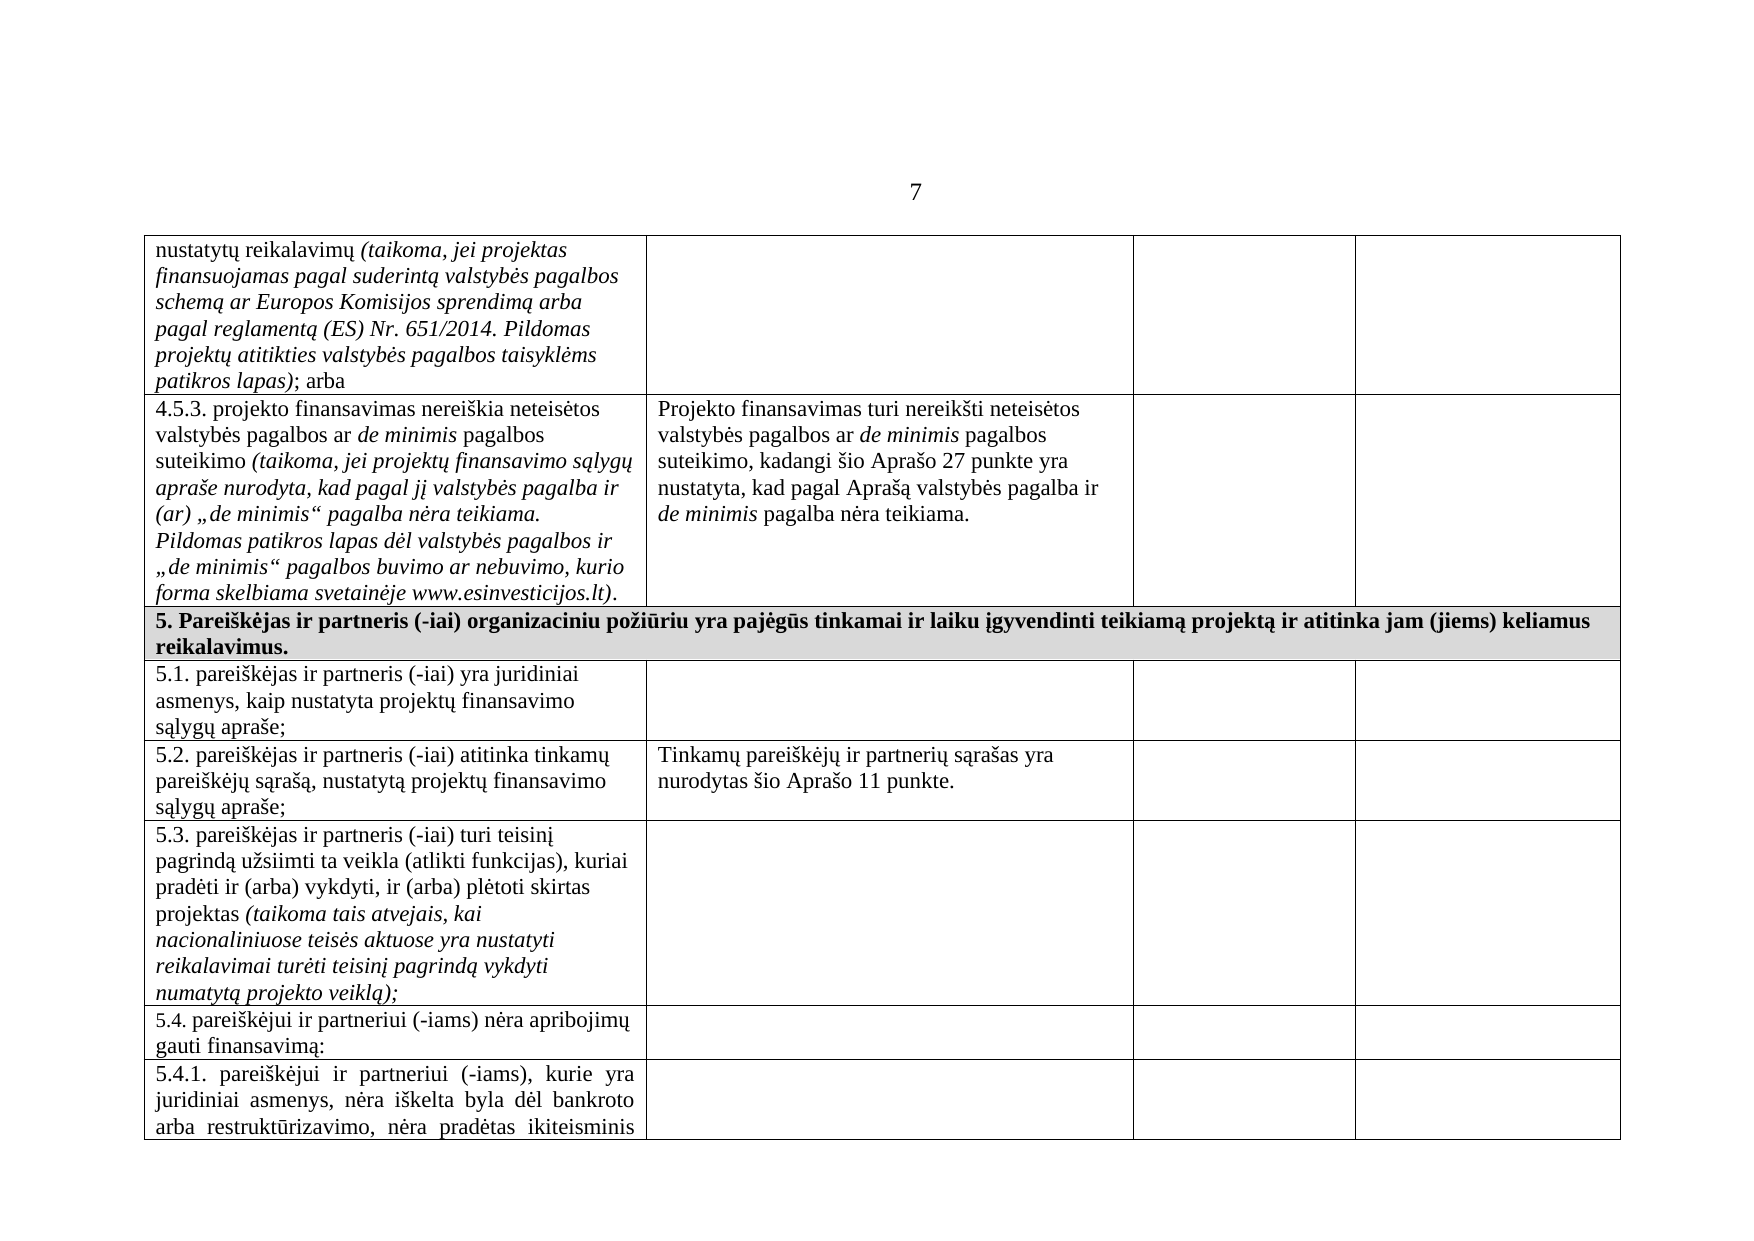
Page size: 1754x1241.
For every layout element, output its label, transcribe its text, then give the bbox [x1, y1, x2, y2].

table_cell [1134, 236, 1355, 394]
table_cell [1134, 1060, 1355, 1139]
table_cell [1134, 741, 1355, 820]
table_cell [1356, 661, 1620, 739]
table_cell [647, 661, 1133, 739]
table_cell [1356, 741, 1620, 820]
table_cell Tinkamų pareiškėjų ir partnerių sąrašas yra nurodytas šio Aprašo 11 punkte. [647, 741, 1133, 820]
table_cell [647, 1060, 1133, 1139]
table_cell [1356, 1060, 1620, 1139]
table_cell [1356, 395, 1620, 606]
table_cell 5. Pareiškėjas ir partneris (-iai) organizaciniu požiūriu yra pajėgūs tinkamai ir laiku įgyvendinti teikiamą projektą ir atitinka jam (jiems) keliamus reikalavimus. [145, 607, 1620, 659]
table_cell Projekto finansavimas turi nereikšti neteisėtos valstybės pagalbos ar de minimis pagalbos suteikimo, kadangi šio Aprašo 27 punkte yra nustatyta, kad pagal Aprašą valstybės pagalba ir de minimis pagalba nėra teikiama. [647, 395, 1133, 606]
table_cell [1134, 821, 1355, 1005]
table_cell [647, 821, 1133, 1005]
table_cell nustatytų reikalavimų (taikoma, jei projektas finansuojamas pagal suderintą valstybės pagalbos schemą ar Europos Komisijos sprendimą arba pagal reglamentą (ES) Nr. 651/2014. Pildomas projektų atitikties valstybės pagalbos taisyklėms patikros lapas); arba [145, 236, 646, 394]
table_cell [1134, 395, 1355, 606]
table_cell 5.2. pareiškėjas ir partneris (-iai) atitinka tinkamų pareiškėjų sąrašą, nustatytą projektų finansavimo sąlygų apraše; [145, 741, 646, 820]
table_cell 5.3. pareiškėjas ir partneris (-iai) turi teisinį pagrindą užsiimti ta veikla (atlikti funkcijas), kuriai pradėti ir (arba) vykdyti, ir (arba) plėtoti skirtas projektas (taikoma tais atvejais, kai nacionaliniuose teisės aktuose yra nustatyti reikalavimai turėti teisinį pagrindą vykdyti numatytą projekto veiklą); [145, 821, 646, 1005]
table_cell 5.4. pareiškėjui ir partneriui (-iams) nėra apribojimų gauti finansavimą: [145, 1006, 646, 1059]
table_cell 4.5.3. projekto finansavimas nereiškia neteisėtos valstybės pagalbos ar de minimis pagalbos suteikimo (taikoma, jei projektų finansavimo sąlygų apraše nurodyta, kad pagal jį valstybės pagalba ir (ar) „de minimis“ pagalba nėra teikiama. Pildomas patikros lapas dėl valstybės pagalbos ir „de minimis“ pagalbos buvimo ar nebuvimo, kurio forma skelbiama svetainėje www.esinvesticijos.lt). [145, 395, 646, 606]
table_cell [1134, 1006, 1355, 1059]
table_cell 5.1. pareiškėjas ir partneris (-iai) yra juridiniai asmenys, kaip nustatyta projektų finansavimo sąlygų apraše; [145, 661, 646, 739]
table_cell [1134, 661, 1355, 739]
table_cell [647, 1006, 1133, 1059]
table_cell 5.4.1. pareiškėjui ir partneriui (-iams), kurie yra juridiniai asmenys, nėra iškelta byla dėl bankroto arba restruktūrizavimo, nėra pradėtas ikiteisminis [145, 1060, 646, 1139]
table_cell [1356, 236, 1620, 394]
table_cell [1356, 1006, 1620, 1059]
table_cell [1356, 821, 1620, 1005]
table_cell [647, 236, 1133, 394]
